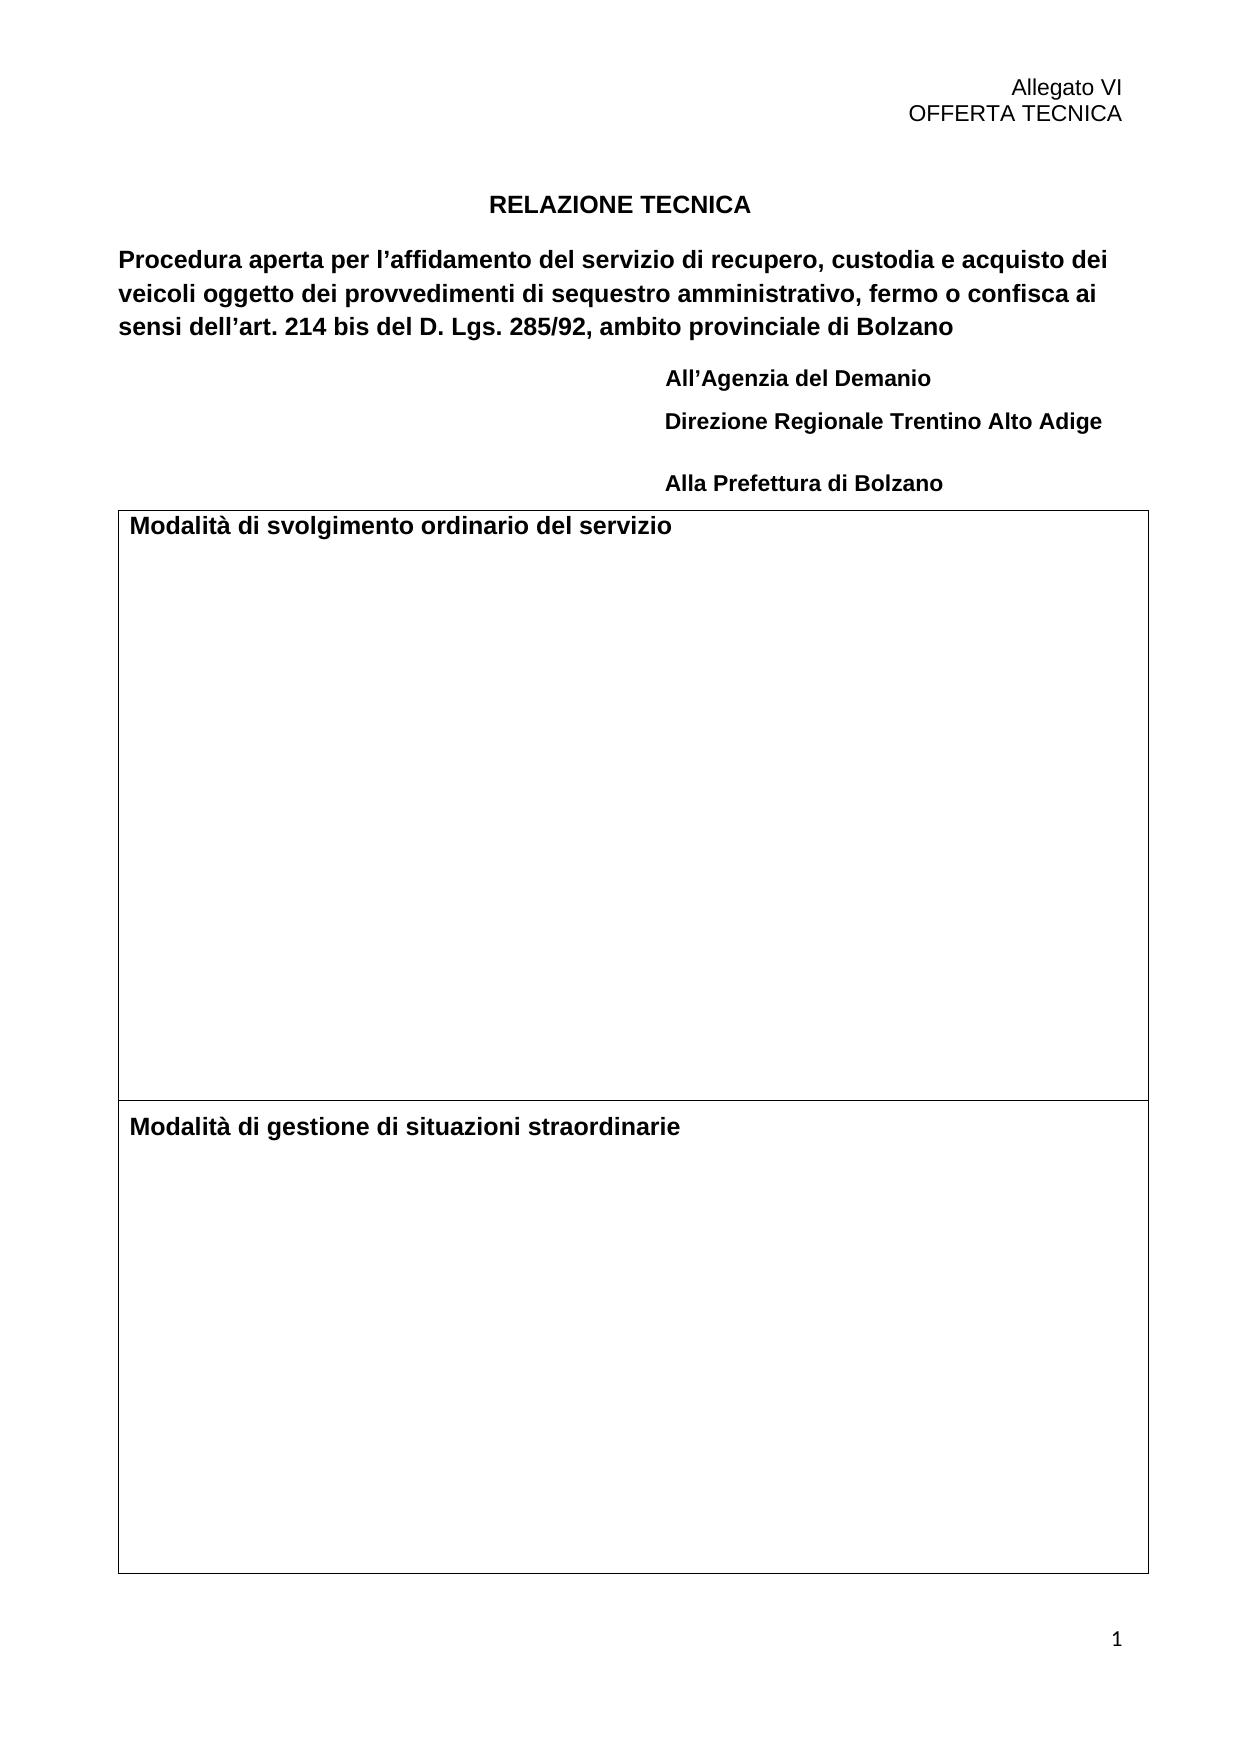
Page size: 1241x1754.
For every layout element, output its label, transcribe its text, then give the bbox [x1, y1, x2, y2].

text RELAZIONE TECNICA [118, 189, 1122, 218]
text All’Agenzia del Demanio [664, 365, 1122, 392]
text Procedura aperta per l’affidamento del servizio di recupero, custodia e acquisto dei veicoli oggetto dei provvedimenti di sequestro amministrativo, fermo o confisca ai sensi dell’art. 214 bis del D. Lgs. 285/92, ambito provinciale di Bolzano [118, 246, 1122, 340]
text Direzione Regionale Trentino Alto Adige [664, 408, 1122, 434]
table_cell Modalità di gestione di situazioni straordinarie [119, 1101, 1148, 1573]
text Alla Prefettura di Bolzano [664, 469, 1122, 496]
table_header Modalità di svolgimento ordinario del servizio [119, 511, 1148, 1100]
